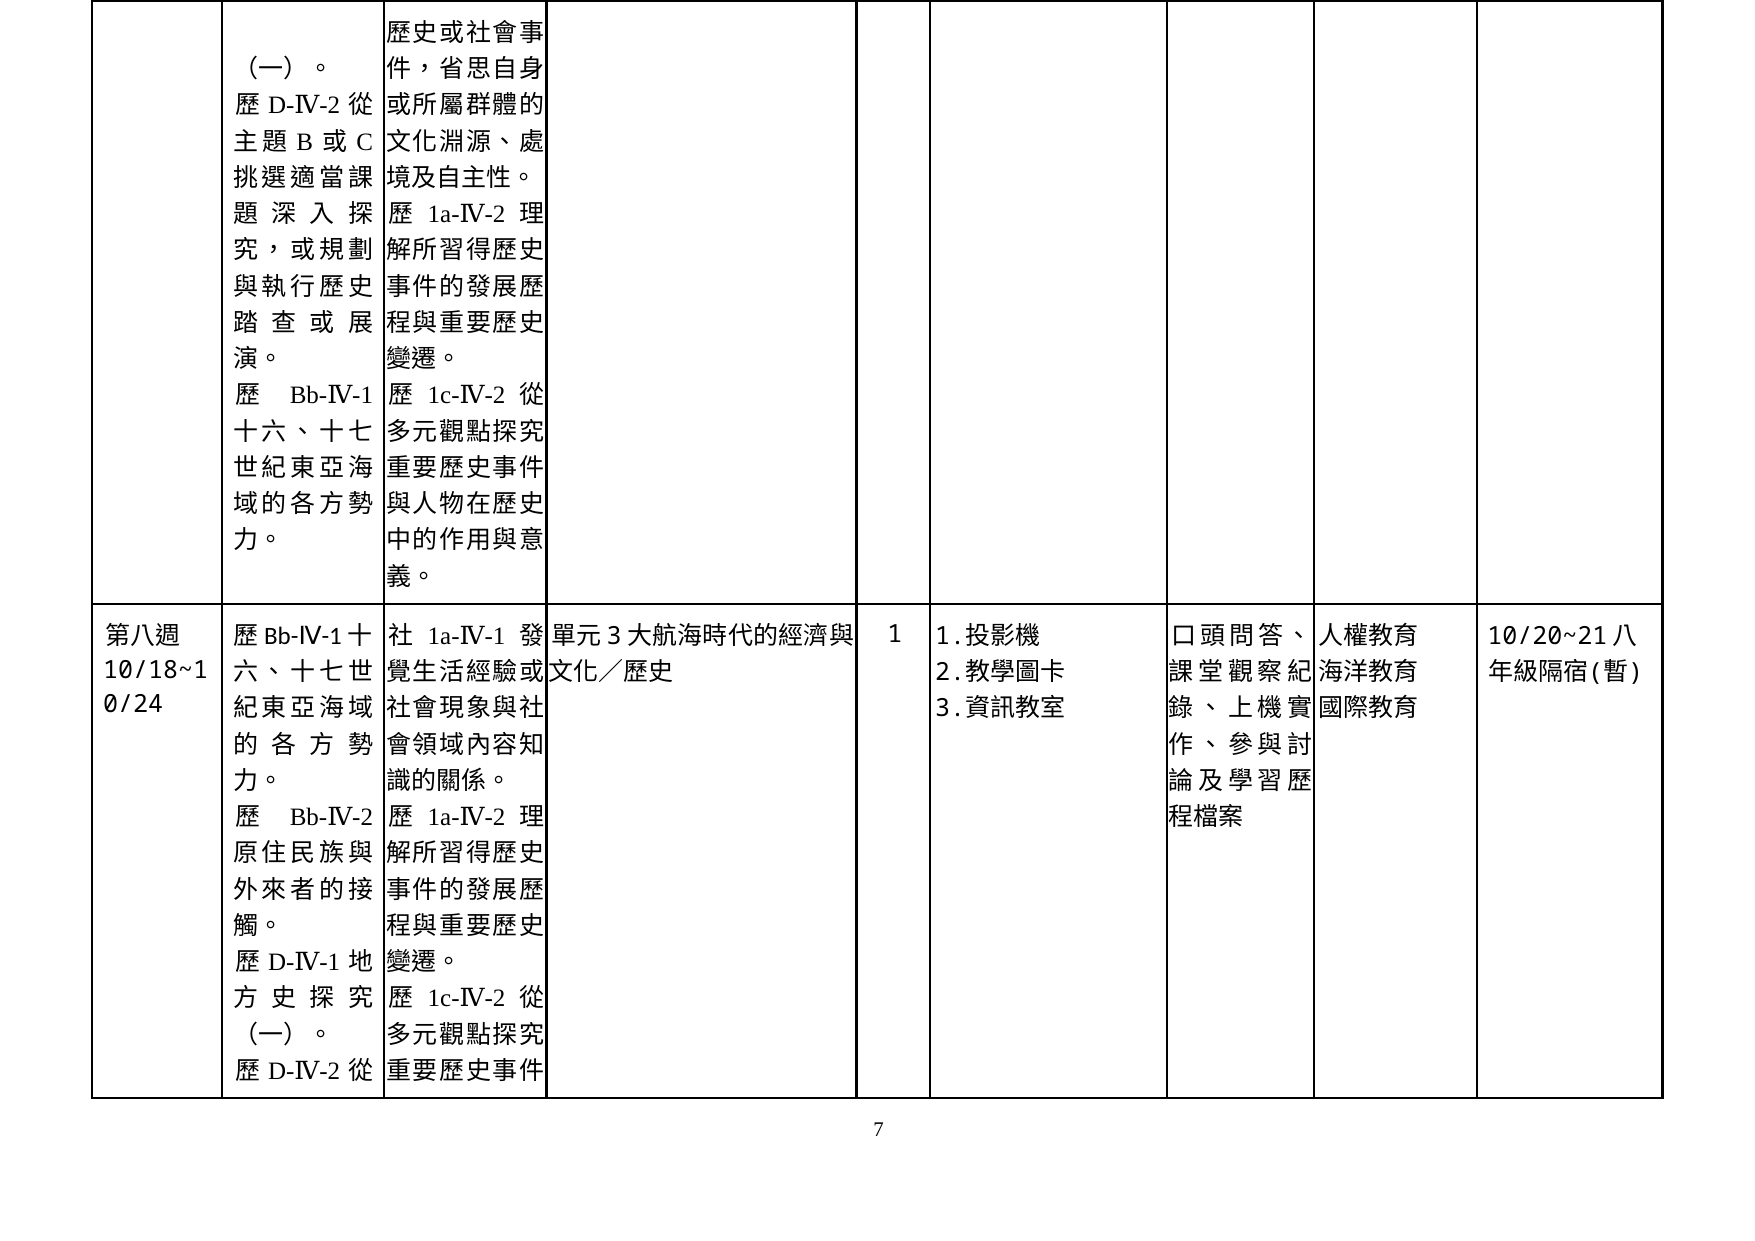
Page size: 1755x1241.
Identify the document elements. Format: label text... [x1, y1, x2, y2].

table_cell [1478, 2, 1661, 603]
table_cell 1.投影機 2.教學圖卡 3.資訊教室 [931, 605, 1166, 1097]
table_cell 1 [858, 605, 929, 1097]
table_cell （一）。 歷D-Ⅳ-2從主題B或C挑選適當課題深入探究，或規劃與執行歷史踏查或展演。 歷Bb-Ⅳ-1十六、十七世紀東亞海域的各方勢力。 [223, 2, 383, 603]
table_cell [1315, 2, 1476, 603]
table_cell 10/20~21八年級隔宿(暫) [1478, 605, 1661, 1097]
table_cell [1168, 2, 1313, 603]
table_cell [93, 2, 221, 603]
table_cell [858, 2, 929, 603]
table_cell 口頭問答、課堂觀察紀錄、上機實作、參與討論及學習歷程檔案 [1168, 605, 1313, 1097]
table_cell 單元3大航海時代的經濟與文化／歷史 [548, 605, 855, 1097]
table_cell 歷Bb-Ⅳ-1十六、十七世紀東亞海域的各方勢力。 歷Bb-Ⅳ-2原住民族與外來者的接觸。 歷D-Ⅳ-1地方史探究（一）。 歷D-Ⅳ-2從 [223, 605, 383, 1097]
table_cell [931, 2, 1166, 603]
table_cell 社1a-Ⅳ-1發覺生活經驗或社會現象與社會領域內容知識的關係。 歷1a-Ⅳ-2理解所習得歷史事件的發展歷程與重要歷史變遷。 歷1c-Ⅳ-2從多元觀點探究重要歷史事件 [385, 605, 545, 1097]
table_cell 第八週 10/18~10/24 [93, 605, 221, 1097]
table_cell 人權教育 海洋教育 國際教育 [1315, 605, 1476, 1097]
table_cell [548, 2, 855, 603]
table_cell 歷史或社會事件，省思自身或所屬群體的文化淵源、處境及自主性。 歷1a-Ⅳ-2理解所習得歷史事件的發展歷程與重要歷史變遷。 歷1c-Ⅳ-2從多元觀點探究重要歷史事件與人物在歷史中的作用與意義。 [385, 2, 545, 603]
